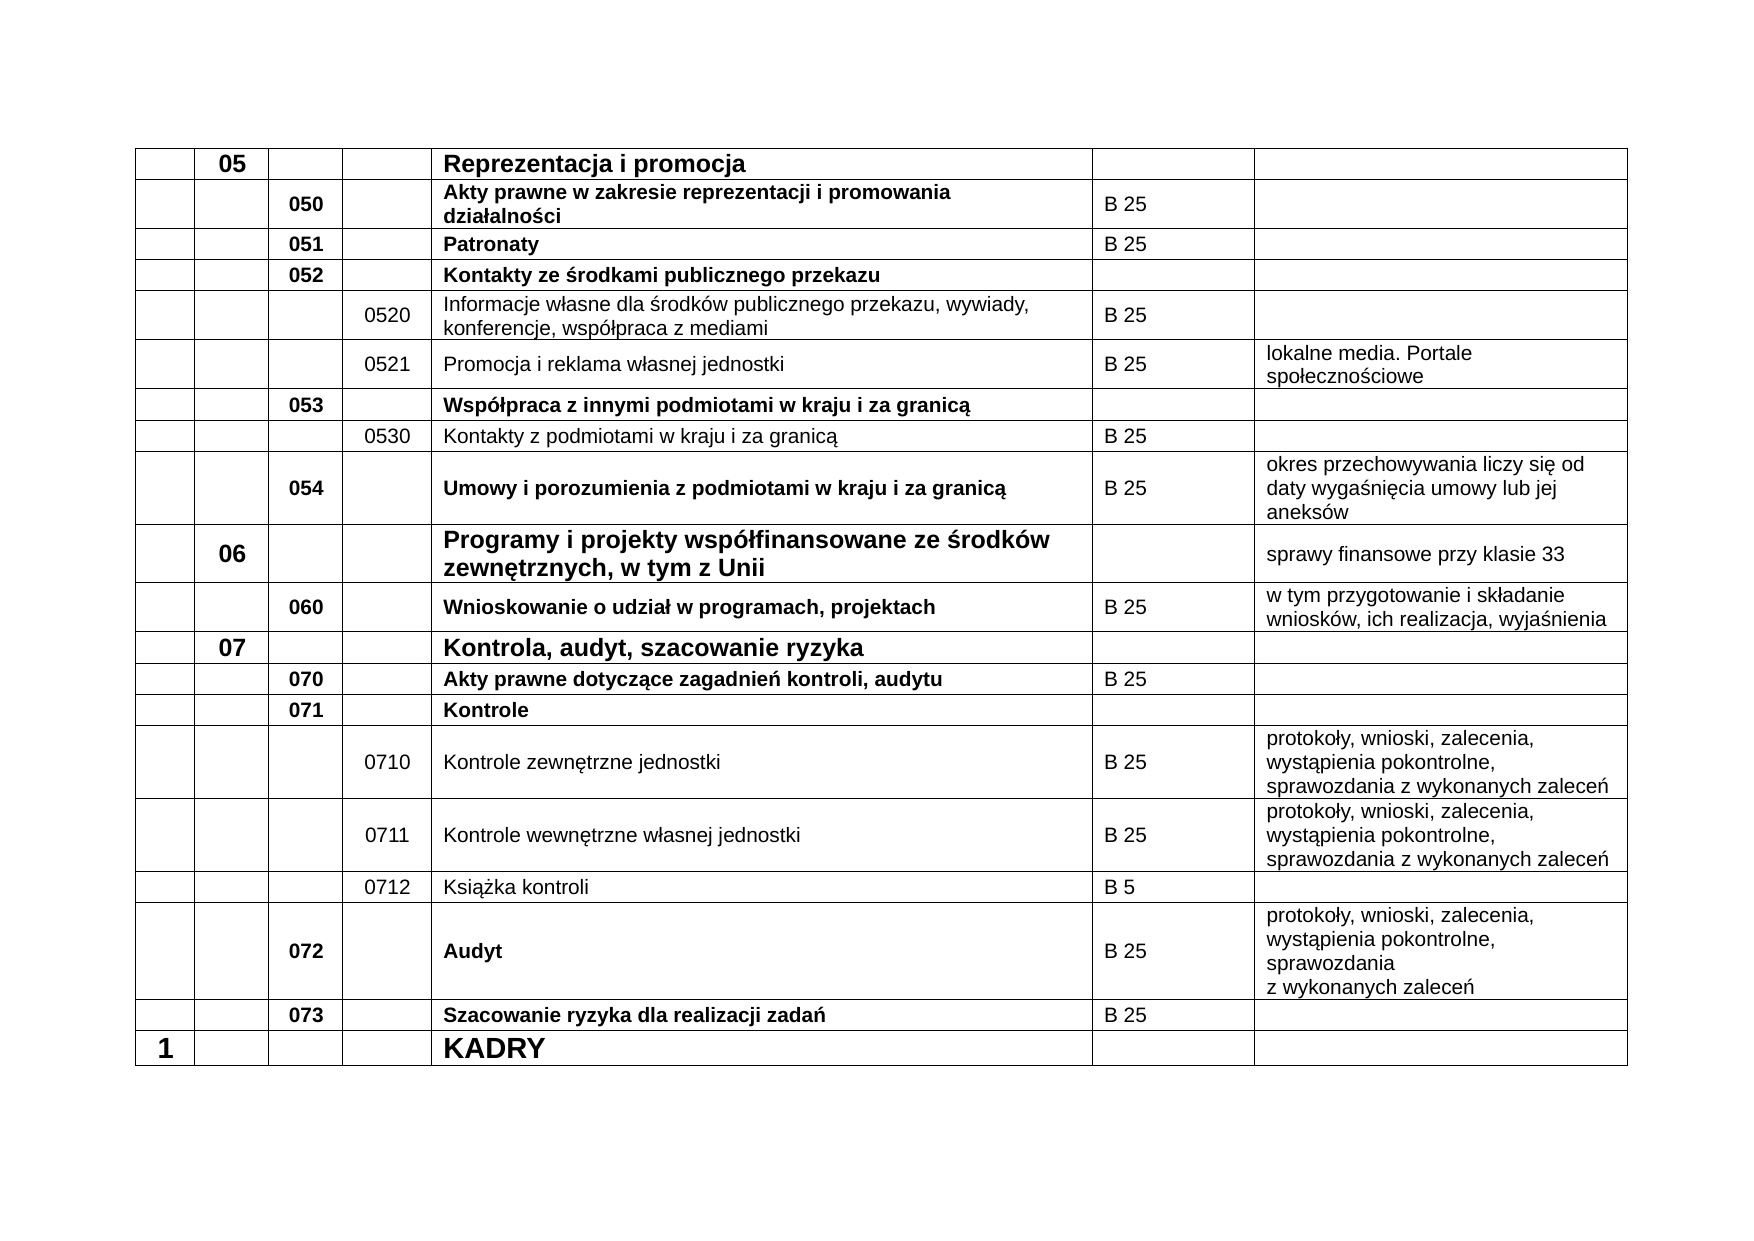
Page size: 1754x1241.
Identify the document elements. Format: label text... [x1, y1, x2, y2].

table_cell Akty prawne w zakresie reprezentacji i promowania działalności [432, 180, 1092, 228]
table_cell Kontrole zewnętrzne jednostki [432, 726, 1092, 798]
table_cell [343, 632, 431, 662]
table_cell [195, 1000, 268, 1030]
table_cell 05 [195, 149, 268, 179]
table_cell [195, 872, 268, 902]
table_cell [136, 1000, 194, 1030]
table_cell 073 [269, 1000, 342, 1030]
table_cell 07 [195, 632, 268, 662]
table_cell 06 [195, 525, 268, 582]
table_cell [1255, 1031, 1627, 1065]
table_cell [269, 872, 342, 902]
table_cell [136, 229, 194, 259]
table_cell [269, 291, 342, 339]
table_cell sprawy finansowe przy klasie 33 [1255, 525, 1627, 582]
table_cell Kontakty ze środkami publicznego przekazu [432, 260, 1092, 290]
table_cell [343, 583, 431, 631]
table_cell [343, 695, 431, 725]
table_cell [136, 583, 194, 631]
table_cell [136, 695, 194, 725]
table_cell [269, 1031, 342, 1065]
table_cell [343, 180, 431, 228]
table_cell 070 [269, 664, 342, 694]
table_cell [195, 903, 268, 999]
table_cell [195, 1031, 268, 1065]
table_cell [269, 525, 342, 582]
table_cell [269, 149, 342, 179]
table_cell [136, 340, 194, 388]
table_cell [269, 799, 342, 871]
table_cell Wnioskowanie o udział w programach, projektach [432, 583, 1092, 631]
table_cell [343, 260, 431, 290]
table_cell [136, 389, 194, 419]
table_cell [343, 525, 431, 582]
table_cell lokalne media. Portale społecznościowe [1255, 340, 1627, 388]
table_cell [136, 421, 194, 451]
table_cell 1 [136, 1031, 194, 1065]
table_cell [1255, 291, 1627, 339]
table_cell 0711 [343, 799, 431, 871]
table_cell [343, 229, 431, 259]
table_cell [343, 389, 431, 419]
table_cell B 25 [1093, 340, 1254, 388]
table_cell B 25 [1093, 799, 1254, 871]
table_cell [343, 664, 431, 694]
table_cell 060 [269, 583, 342, 631]
table_cell [136, 664, 194, 694]
table_cell Kontakty z podmiotami w kraju i za granicą [432, 421, 1092, 451]
table_cell Współpraca z innymi podmiotami w kraju i za granicą [432, 389, 1092, 419]
table_cell [195, 726, 268, 798]
table_cell [195, 664, 268, 694]
table_cell protokoły, wnioski, zalecenia, wystąpienia pokontrolne, sprawozdania z wykonanych zaleceń [1255, 903, 1627, 999]
table_cell [136, 525, 194, 582]
table_cell [1093, 260, 1254, 290]
table_cell [136, 872, 194, 902]
table_cell [1255, 632, 1627, 662]
table_cell Kontrole [432, 695, 1092, 725]
table_cell B 25 [1093, 421, 1254, 451]
table_cell [195, 260, 268, 290]
table_cell [136, 726, 194, 798]
table_cell [136, 903, 194, 999]
table_cell 052 [269, 260, 342, 290]
table_cell [269, 726, 342, 798]
table_cell [1255, 695, 1627, 725]
table_cell 0530 [343, 421, 431, 451]
table_cell [1093, 695, 1254, 725]
table_cell Audyt [432, 903, 1092, 999]
table_cell [195, 583, 268, 631]
table_cell B 25 [1093, 1000, 1254, 1030]
table_cell B 25 [1093, 583, 1254, 631]
table_cell [195, 229, 268, 259]
table_cell B 25 [1093, 452, 1254, 524]
table_cell protokoły, wnioski, zalecenia, wystąpienia pokontrolne, sprawozdania z wykonanych zaleceń [1255, 726, 1627, 798]
table_cell 072 [269, 903, 342, 999]
table_cell 050 [269, 180, 342, 228]
table_cell [1255, 872, 1627, 902]
table_cell [195, 421, 268, 451]
table_cell w tym przygotowanie i składanie wniosków, ich realizacja, wyjaśnienia [1255, 583, 1627, 631]
table_cell [1255, 260, 1627, 290]
table_cell Książka kontroli [432, 872, 1092, 902]
table_cell Kontrole wewnętrzne własnej jednostki [432, 799, 1092, 871]
table_cell okres przechowywania liczy się od daty wygaśnięcia umowy lub jej aneksów [1255, 452, 1627, 524]
table_cell 0712 [343, 872, 431, 902]
table_cell Szacowanie ryzyka dla realizacji zadań [432, 1000, 1092, 1030]
table_cell [1255, 229, 1627, 259]
table_cell [195, 180, 268, 228]
table_cell [195, 389, 268, 419]
table_cell B 25 [1093, 180, 1254, 228]
table_cell [136, 291, 194, 339]
table_cell [1093, 632, 1254, 662]
table_cell [195, 799, 268, 871]
table_cell [343, 452, 431, 524]
table_cell [1255, 421, 1627, 451]
table_cell [136, 452, 194, 524]
table_cell B 25 [1093, 903, 1254, 999]
table_cell 071 [269, 695, 342, 725]
table_cell [195, 452, 268, 524]
table_cell [269, 421, 342, 451]
table_cell 0520 [343, 291, 431, 339]
table_cell Promocja i reklama własnej jednostki [432, 340, 1092, 388]
table_cell Programy i projekty współfinansowane ze środków zewnętrznych, w tym z Unii [432, 525, 1092, 582]
table_cell Reprezentacja i promocja [432, 149, 1092, 179]
table_cell [343, 149, 431, 179]
table_cell B 25 [1093, 664, 1254, 694]
table_cell [1255, 1000, 1627, 1030]
table_cell [1255, 180, 1627, 228]
table_cell 0521 [343, 340, 431, 388]
table_cell 0710 [343, 726, 431, 798]
table_cell KADRY [432, 1031, 1092, 1065]
table_cell [1093, 1031, 1254, 1065]
table_cell Kontrola, audyt, szacowanie ryzyka [432, 632, 1092, 662]
table_cell [343, 903, 431, 999]
table_cell 053 [269, 389, 342, 419]
table_cell [136, 799, 194, 871]
table_cell 051 [269, 229, 342, 259]
table_cell [1093, 149, 1254, 179]
table_cell [269, 632, 342, 662]
table_cell [195, 695, 268, 725]
table_cell [343, 1000, 431, 1030]
table_cell Akty prawne dotyczące zagadnień kontroli, audytu [432, 664, 1092, 694]
table_cell protokoły, wnioski, zalecenia, wystąpienia pokontrolne, sprawozdania z wykonanych zaleceń [1255, 799, 1627, 871]
table_cell B 25 [1093, 726, 1254, 798]
table_cell [195, 340, 268, 388]
table_cell B 5 [1093, 872, 1254, 902]
table_cell [136, 632, 194, 662]
table_cell [1255, 389, 1627, 419]
table_cell [136, 260, 194, 290]
table_cell [1093, 525, 1254, 582]
table_cell [136, 180, 194, 228]
table_cell [195, 291, 268, 339]
table_cell Informacje własne dla środków publicznego przekazu, wywiady, konferencje, współpraca z mediami [432, 291, 1092, 339]
table_cell 054 [269, 452, 342, 524]
table_cell [136, 149, 194, 179]
table_cell [1093, 389, 1254, 419]
table_cell [1255, 149, 1627, 179]
table_cell Patronaty [432, 229, 1092, 259]
table_cell [343, 1031, 431, 1065]
table_cell B 25 [1093, 229, 1254, 259]
table_cell [269, 340, 342, 388]
table_cell B 25 [1093, 291, 1254, 339]
table_cell [1255, 664, 1627, 694]
table_cell Umowy i porozumienia z podmiotami w kraju i za granicą [432, 452, 1092, 524]
